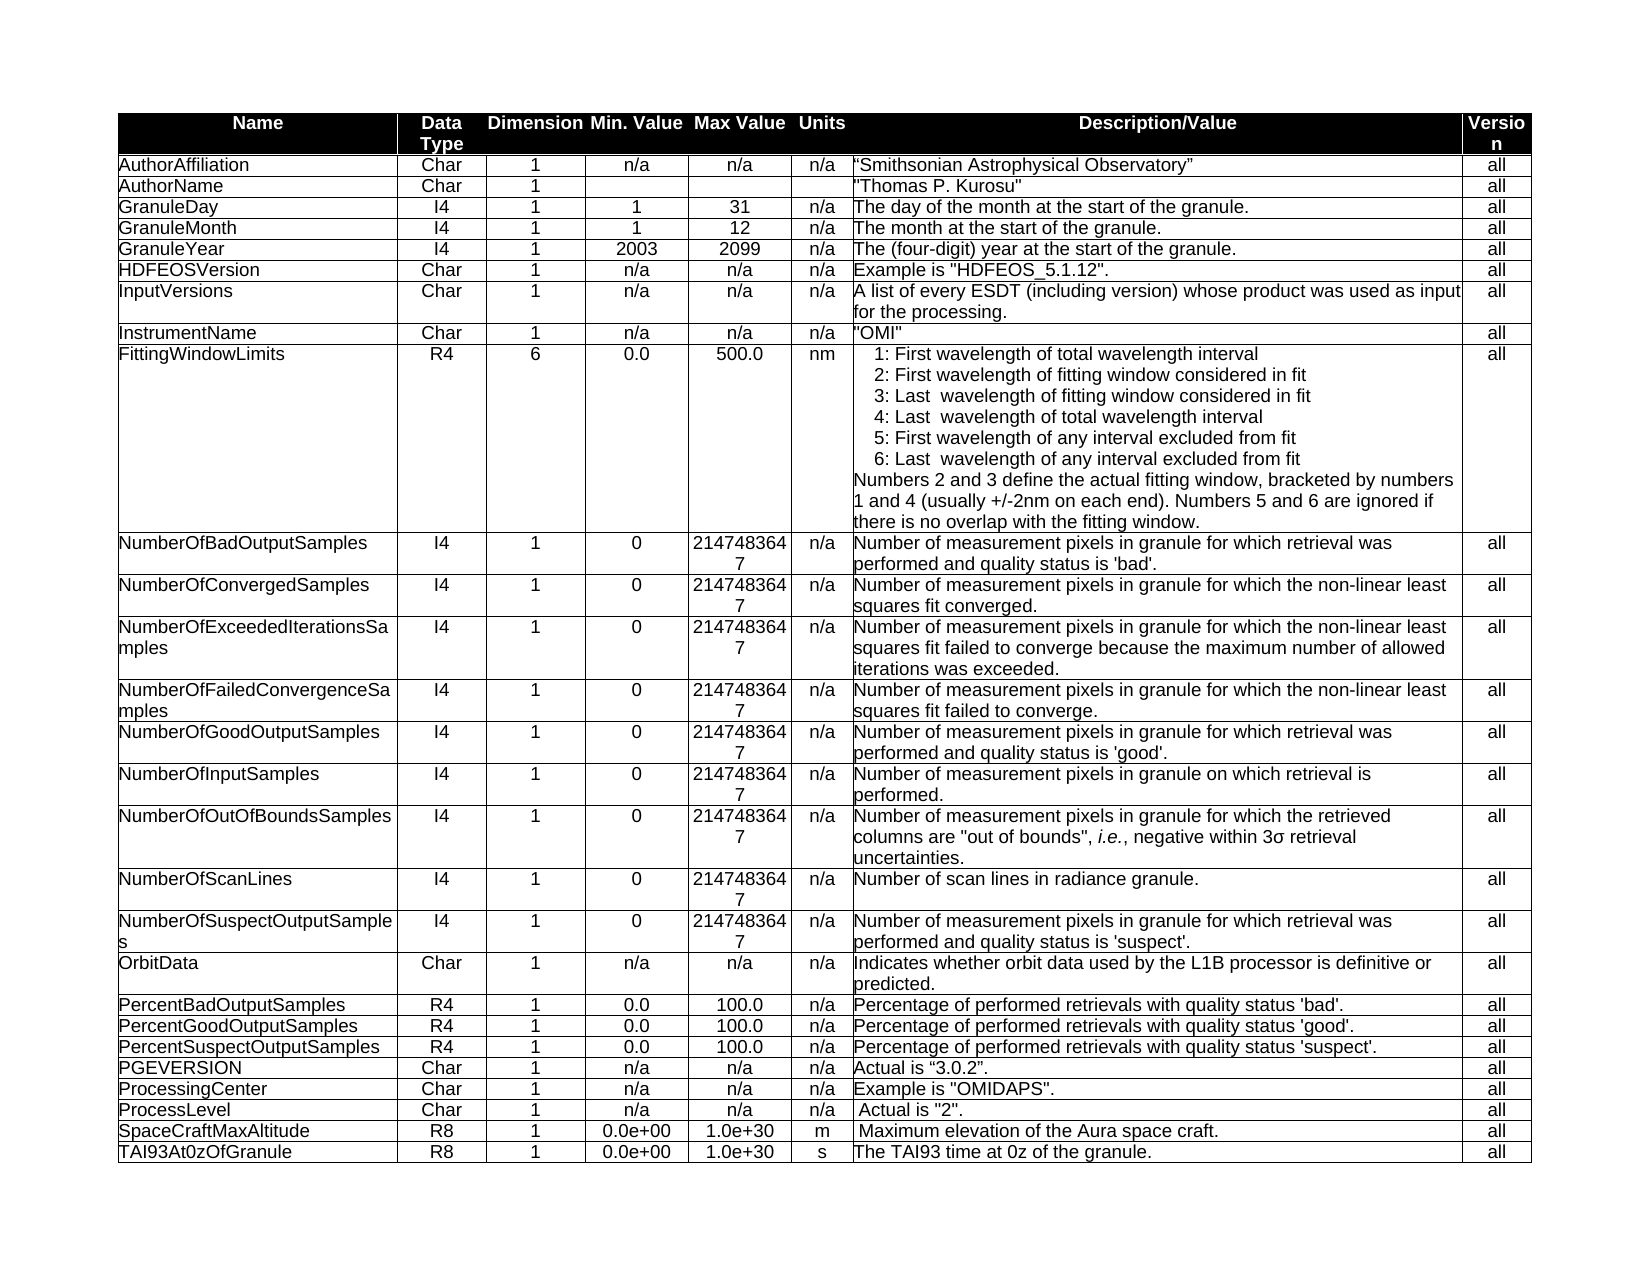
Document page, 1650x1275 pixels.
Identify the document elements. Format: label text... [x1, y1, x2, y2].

table_cell 500.0 [689, 345, 791, 532]
table_cell n/a [689, 282, 791, 323]
table_cell I4 [398, 198, 486, 218]
table_cell m [792, 1121, 853, 1141]
table_cell 1 [487, 219, 585, 239]
table_cell n/a [689, 261, 791, 281]
table_cell n/a [792, 533, 853, 574]
table_cell 1 [487, 198, 585, 218]
table_cell 1 [487, 1142, 585, 1162]
table_cell InstrumentName [119, 324, 397, 344]
table_header Data Type [398, 114, 486, 154]
table_cell 1 [487, 261, 585, 281]
table_cell n/a [792, 722, 853, 763]
table_cell all [1463, 806, 1531, 868]
table_cell 0 [586, 533, 688, 574]
table_cell 2099 [689, 240, 791, 260]
table_cell 1 [487, 1121, 585, 1141]
table_cell 0.0 [586, 995, 688, 1015]
table_cell all [1463, 1079, 1531, 1099]
table_cell 1 [487, 324, 585, 344]
table_cell TAI93At0zOfGranule [119, 1142, 397, 1162]
table_cell n/a [586, 156, 688, 176]
table_header Units [791, 114, 853, 154]
table_cell 0 [586, 680, 688, 721]
table_cell FittingWindowLimits [119, 345, 397, 532]
table_cell I4 [398, 722, 486, 763]
table_cell AuthorAffiliation [119, 156, 397, 176]
table_cell I4 [398, 617, 486, 679]
table_cell all [1463, 1016, 1531, 1036]
table_cell 31 [689, 198, 791, 218]
table_cell n/a [792, 219, 853, 239]
table_cell all [1463, 177, 1531, 197]
table_cell I4 [398, 680, 486, 721]
table_cell n/a [792, 806, 853, 868]
table_cell 2147483647 [689, 680, 791, 721]
table_cell SpaceCraftMaxAltitude [119, 1121, 397, 1141]
table_cell all [1463, 1142, 1531, 1162]
table_cell n/a [792, 1016, 853, 1036]
table_cell I4 [398, 869, 486, 910]
table_cell 1 [487, 1037, 585, 1057]
table_cell 1 [487, 617, 585, 679]
table_cell n/a [792, 764, 853, 805]
table_cell n/a [792, 261, 853, 281]
table_cell 0.0e+00 [586, 1142, 688, 1162]
table_cell PercentGoodOutputSamples [119, 1016, 397, 1036]
table_cell 1.0e+30 [689, 1121, 791, 1141]
table_header Min. Value [585, 114, 688, 154]
table_cell 0 [586, 764, 688, 805]
table_cell n/a [792, 953, 853, 994]
table_cell The (four-digit) year at the start of the granule. [854, 240, 1462, 260]
table_cell The month at the start of the granule. [854, 219, 1462, 239]
table_cell 1.0e+30 [689, 1142, 791, 1162]
table_cell 0.0e+00 [586, 1121, 688, 1141]
table_cell Percentage of performed retrievals with quality status 'suspect'. [854, 1037, 1462, 1057]
table_cell 2003 [586, 240, 688, 260]
table_cell [586, 177, 688, 197]
table_cell NumberOfExceededIterationsSamples [119, 617, 397, 679]
table_cell all [1463, 911, 1531, 952]
table_cell all [1463, 345, 1531, 532]
table_cell A list of every ESDT (including version) whose product was used as input for the processing. [854, 282, 1462, 323]
table_cell Char [398, 177, 486, 197]
table_cell n/a [689, 156, 791, 176]
table_cell n/a [792, 1079, 853, 1099]
table_cell 1 [487, 156, 585, 176]
table_cell 1 [487, 764, 585, 805]
table_cell all [1463, 869, 1531, 910]
table_cell 0 [586, 911, 688, 952]
table_cell Example is "OMIDAPS". [854, 1079, 1462, 1099]
table_cell Indicates whether orbit data used by the L1B processor is definitive or predicted. [854, 953, 1462, 994]
table_cell PercentSuspectOutputSamples [119, 1037, 397, 1057]
table_cell I4 [398, 219, 486, 239]
table_header Name [119, 114, 397, 154]
table_cell AuthorName [119, 177, 397, 197]
table_cell 0 [586, 617, 688, 679]
table_cell Example is "HDFEOS_5.1.12". [854, 261, 1462, 281]
table_cell 1 [487, 177, 585, 197]
table_cell Actual is “3.0.2”. [854, 1058, 1462, 1078]
table_cell 0.0 [586, 1037, 688, 1057]
table_cell 1 [487, 722, 585, 763]
table_cell 2147483647 [689, 869, 791, 910]
table_cell Char [398, 261, 486, 281]
table_cell 1 [487, 1058, 585, 1078]
table_cell all [1463, 617, 1531, 679]
table_cell Char [398, 1079, 486, 1099]
table_cell all [1463, 722, 1531, 763]
table_cell nm [792, 345, 853, 532]
table_cell n/a [586, 953, 688, 994]
table_cell Char [398, 953, 486, 994]
table_cell Percentage of performed retrievals with quality status 'bad'. [854, 995, 1462, 1015]
table_header Dimension [486, 114, 585, 154]
table_cell n/a [586, 324, 688, 344]
table_cell Percentage of performed retrievals with quality status 'good'. [854, 1016, 1462, 1036]
table_cell n/a [792, 198, 853, 218]
table_cell [689, 177, 791, 197]
table_cell all [1463, 324, 1531, 344]
table_cell "OMI" [854, 324, 1462, 344]
table_cell Number of scan lines in radiance granule. [854, 869, 1462, 910]
table_cell InputVersions [119, 282, 397, 323]
table_cell 100.0 [689, 995, 791, 1015]
table_header Max Value [688, 114, 791, 154]
table_cell GranuleDay [119, 198, 397, 218]
table_cell s [792, 1142, 853, 1162]
table_cell NumberOfFailedConvergenceSamples [119, 680, 397, 721]
table_cell 1 [487, 575, 585, 616]
table_cell Maximum elevation of the Aura space craft. [854, 1121, 1462, 1141]
table_cell n/a [792, 869, 853, 910]
table_cell n/a [792, 156, 853, 176]
table_cell 100.0 [689, 1016, 791, 1036]
table_cell R4 [398, 1016, 486, 1036]
table_cell I4 [398, 911, 486, 952]
table_cell 1 [487, 953, 585, 994]
table_cell ProcessLevel [119, 1100, 397, 1120]
table_cell GranuleYear [119, 240, 397, 260]
table_cell n/a [689, 953, 791, 994]
table_cell n/a [689, 324, 791, 344]
table_cell n/a [792, 995, 853, 1015]
table_cell 0 [586, 722, 688, 763]
table_cell 2147483647 [689, 806, 791, 868]
table_cell HDFEOSVersion [119, 261, 397, 281]
table_cell all [1463, 953, 1531, 994]
table_cell 2147483647 [689, 533, 791, 574]
table_cell n/a [586, 1100, 688, 1120]
table_cell 1 [487, 1079, 585, 1099]
table_cell Number of measurement pixels in granule for which retrieval was performed and quality status is 'good'. [854, 722, 1462, 763]
table_cell NumberOfScanLines [119, 869, 397, 910]
table_cell [792, 177, 853, 197]
table_cell NumberOfConvergedSamples [119, 575, 397, 616]
table_cell Char [398, 1058, 486, 1078]
table_cell I4 [398, 575, 486, 616]
table_cell 1 [487, 1100, 585, 1120]
table_cell all [1463, 219, 1531, 239]
table_cell Number of measurement pixels in granule for which the retrieved columns are "out of bounds", i.e., negative within 3σ retrieval uncertainties. [854, 806, 1462, 868]
table_cell 2147483647 [689, 764, 791, 805]
table_cell 1 [586, 198, 688, 218]
table_cell 1 [586, 219, 688, 239]
table_cell n/a [586, 1058, 688, 1078]
table_cell R4 [398, 1037, 486, 1057]
table_cell Actual is "2". [854, 1100, 1462, 1120]
table_cell n/a [689, 1100, 791, 1120]
table_cell PercentBadOutputSamples [119, 995, 397, 1015]
table_cell I4 [398, 806, 486, 868]
table_cell 2147483647 [689, 722, 791, 763]
table_cell Number of measurement pixels in granule for which retrieval was performed and quality status is 'suspect'. [854, 911, 1462, 952]
table_cell Number of measurement pixels in granule for which the non-linear least squares fit failed to converge because the maximum number of allowed iterations was exceeded. [854, 617, 1462, 679]
table_cell R8 [398, 1121, 486, 1141]
table_cell all [1463, 764, 1531, 805]
table_cell NumberOfInputSamples [119, 764, 397, 805]
table_cell I4 [398, 533, 486, 574]
table_cell GranuleMonth [119, 219, 397, 239]
table_cell n/a [689, 1058, 791, 1078]
table_cell n/a [792, 911, 853, 952]
table_cell 1 [487, 995, 585, 1015]
table_cell Char [398, 282, 486, 323]
table_cell 2147483647 [689, 617, 791, 679]
table_cell n/a [792, 240, 853, 260]
table_cell Number of measurement pixels in granule for which the non-linear least squares fit converged. [854, 575, 1462, 616]
table_cell The day of the month at the start of the granule. [854, 198, 1462, 218]
table_cell n/a [586, 1079, 688, 1099]
table_cell 0 [586, 869, 688, 910]
table_cell Char [398, 324, 486, 344]
table_cell all [1463, 1037, 1531, 1057]
table_cell 0 [586, 575, 688, 616]
table_cell all [1463, 995, 1531, 1015]
table_cell n/a [586, 261, 688, 281]
table_cell n/a [689, 1079, 791, 1099]
table_cell all [1463, 282, 1531, 323]
table_cell 1 [487, 1016, 585, 1036]
table_header Version [1463, 114, 1531, 154]
table_cell R4 [398, 345, 486, 532]
table_cell all [1463, 198, 1531, 218]
table_cell 0 [586, 806, 688, 868]
table_cell Char [398, 156, 486, 176]
table_cell The TAI93 time at 0z of the granule. [854, 1142, 1462, 1162]
table_cell 1 [487, 282, 585, 323]
table_cell NumberOfOutOfBoundsSamples [119, 806, 397, 868]
table_cell all [1463, 1100, 1531, 1120]
table_cell n/a [792, 680, 853, 721]
table_cell all [1463, 533, 1531, 574]
table_cell "Thomas P. Kurosu" [854, 177, 1462, 197]
table_cell n/a [792, 1100, 853, 1120]
table_cell all [1463, 575, 1531, 616]
table_cell R8 [398, 1142, 486, 1162]
table_cell n/a [792, 324, 853, 344]
table_cell 100.0 [689, 1037, 791, 1057]
table_cell 12 [689, 219, 791, 239]
table_cell n/a [586, 282, 688, 323]
table_cell 1 [487, 240, 585, 260]
table_cell all [1463, 680, 1531, 721]
table_cell 1 [487, 806, 585, 868]
table_cell n/a [792, 1037, 853, 1057]
table_cell R4 [398, 995, 486, 1015]
table_cell ProcessingCenter [119, 1079, 397, 1099]
table_cell 0.0 [586, 1016, 688, 1036]
table_header Description/Value [853, 114, 1462, 154]
table_cell I4 [398, 240, 486, 260]
table_cell all [1463, 1058, 1531, 1078]
table_cell n/a [792, 617, 853, 679]
table_cell 2147483647 [689, 575, 791, 616]
table_cell n/a [792, 1058, 853, 1078]
table_cell n/a [792, 575, 853, 616]
table_cell Char [398, 1100, 486, 1120]
table_cell all [1463, 156, 1531, 176]
table_cell Number of measurement pixels in granule for which the non-linear least squares fit failed to converge. [854, 680, 1462, 721]
table_cell 1 [487, 533, 585, 574]
table_cell “Smithsonian Astrophysical Observatory” [854, 156, 1462, 176]
table_cell NumberOfBadOutputSamples [119, 533, 397, 574]
table_cell 1 [487, 911, 585, 952]
table_cell all [1463, 240, 1531, 260]
table_cell all [1463, 1121, 1531, 1141]
table_cell Number of measurement pixels in granule for which retrieval was performed and quality status is 'bad'. [854, 533, 1462, 574]
table_cell 1: First wavelength of total wavelength interval 2: First wavelength of fitting window considered in fit 3: Last wavelength of fitting window considered in fit 4: Last wavelength of total wavelength interval 5: First wavelength of any interval excluded from fit 6: Last wavelength of any interval excluded from fit Numbers 2 and 3 define the actual fitting window, bracketed by numbers 1 and 4 (usually +/-2nm on each end). Numbers 5 and 6 are ignored if there is no overlap with the fitting window. [854, 345, 1462, 532]
table_cell 6 [487, 345, 585, 532]
table_cell PGEVERSION [119, 1058, 397, 1078]
table_cell Number of measurement pixels in granule on which retrieval is performed. [854, 764, 1462, 805]
table_cell OrbitData [119, 953, 397, 994]
table_cell I4 [398, 764, 486, 805]
table_cell n/a [792, 282, 853, 323]
table_cell 1 [487, 680, 585, 721]
table_cell 2147483647 [689, 911, 791, 952]
table_cell 1 [487, 869, 585, 910]
table_cell NumberOfSuspectOutputSamples [119, 911, 397, 952]
table_cell 0.0 [586, 345, 688, 532]
table_cell all [1463, 261, 1531, 281]
table_cell NumberOfGoodOutputSamples [119, 722, 397, 763]
